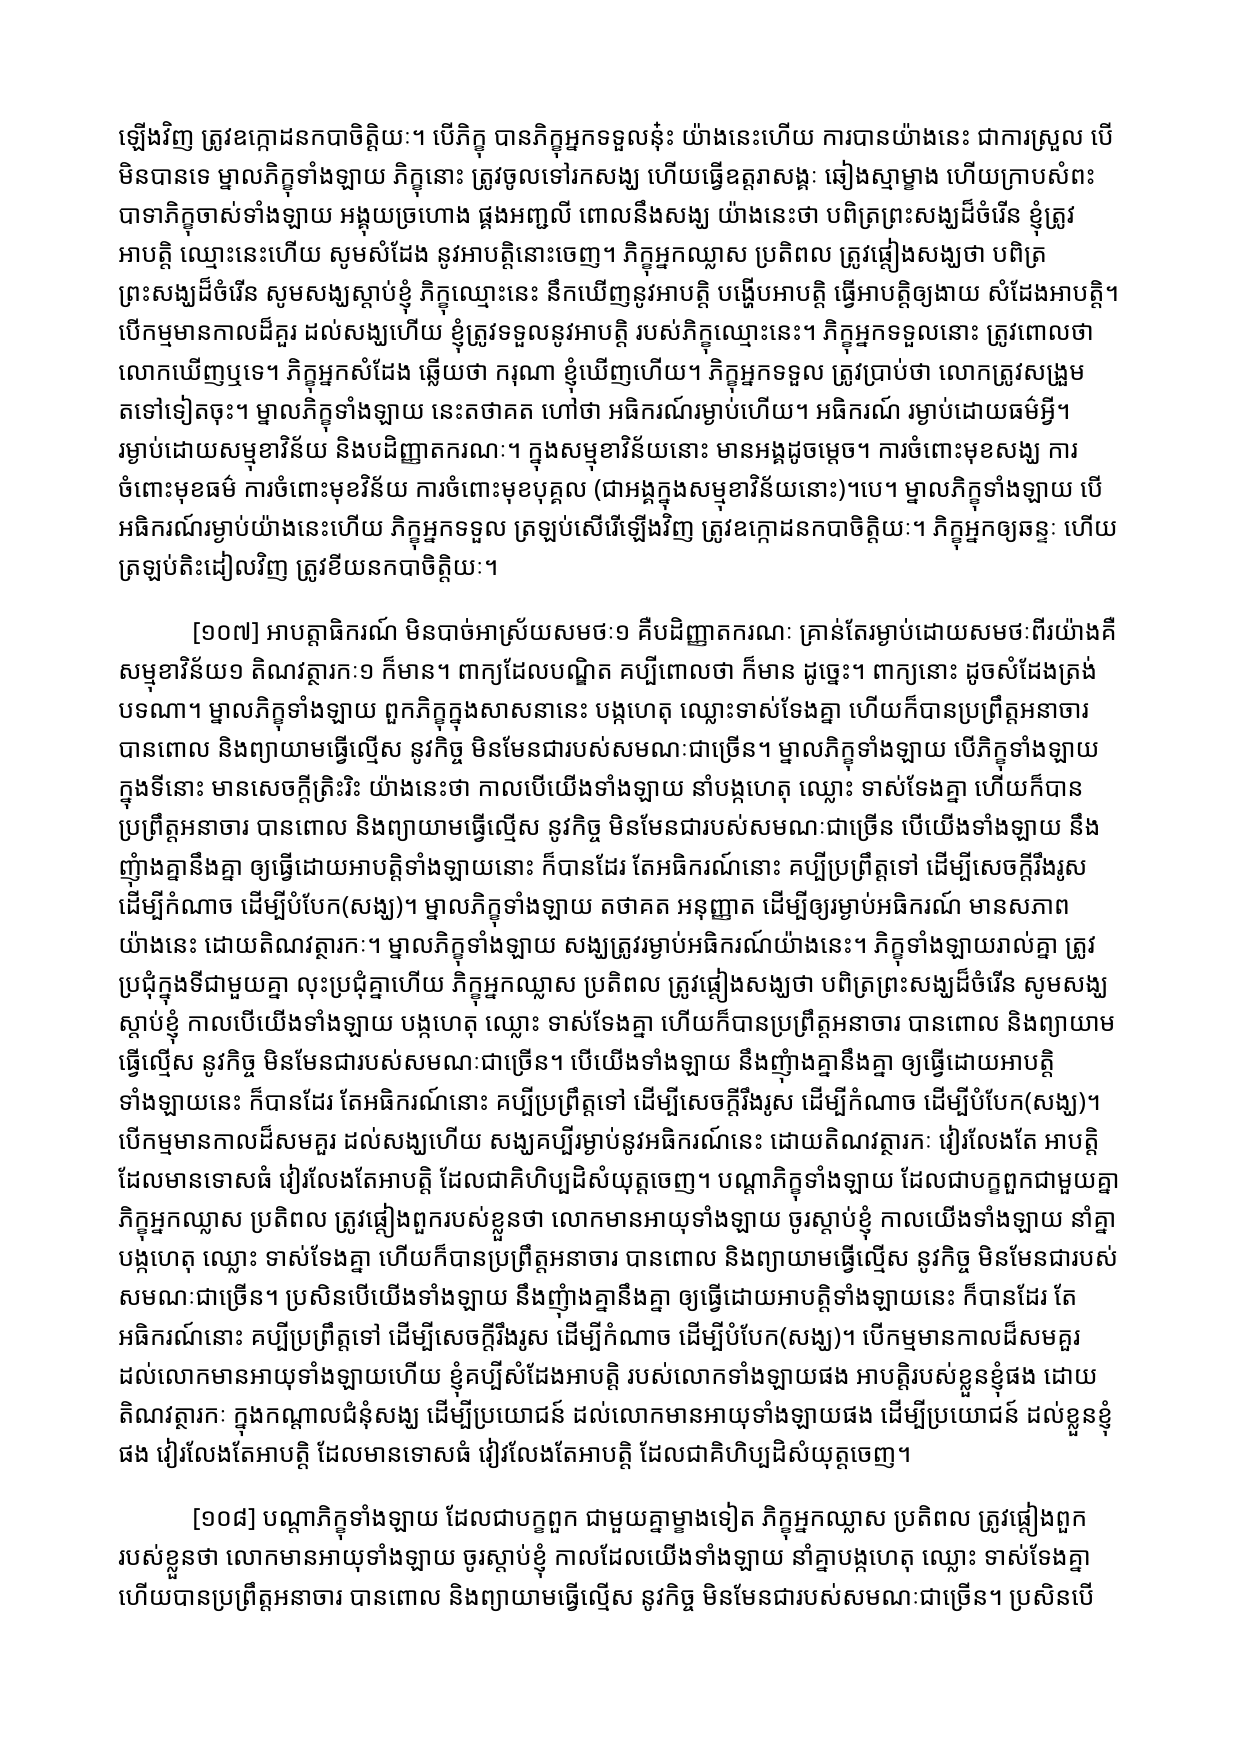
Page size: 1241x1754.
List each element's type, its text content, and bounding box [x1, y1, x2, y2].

text [១០៨] បណ្តាភិក្ខុទាំងឡាយ ដែលជាបក្ខពួក ជាមួយគ្នាម្ខាងទៀត ភិក្ខុអ្នកឈ្លាស ប្រតិពល ត្រូវផ្តៀងពួក​របស់ខ្លួនថា លោក​មានអាយុទាំងឡាយ ចូរស្តាប់ខ្ញុំ កាលដែលយើង​ទាំង​ឡាយ នាំគ្នាបង្កហេតុ ឈ្លោះ ទាស់ទែង​គ្នា ហើយ​​បាន​ប្រព្រឹត្តអនាចារ បានពោល និងព្យាយាម​ធ្វើ​ល្មើស នូវកិច្ច មិនមែនជារបស់​សមណៈ​​ជា​ច្រើន។ ប្រសិនបើយើងទាំងឡាយ នឹងញុំាងគ្នា​នឹង​គ្នា ឲ្យធ្វើដោយអាបត្តិ​ទាំងឡាយ​នេះ ក៏បានដែរ តែ​អធិករណ៍នោះ គប្បីប្រព្រឹត្តទៅ ដើម្បីសេចក្តី​រឹងរូស ដើម្បីកំណាច ដើម្បីបំបែក ​(សង្ឃ)។ បើកម្មមានកាលដ៏សមគួរ ដល់លោកមាន​អាយុ​ទាំង​ឡាយ​ហើយ ខ្ញុំគប្បីសំដែងអាបត្តិ របស់លោកទាំងឡាយផង អាបត្តិរបស់ខ្លួនខ្ញុំផង ដោយ​តិណវត្ថារកៈ ក្នុងកណ្តាលជំនុំសង្ឃ ដើម្បីប្រយោជន៍ ដល់លោកមានអាយុទាំងឡាយផង ដើម្បីប្រយោជន៍ ដល់ខ្លួនខ្ញុំផង វៀរលែង​តែអាបត្តិ ដែលមានទោសធំ វៀវលែងតែអាបត្តិ ដែលជាគិហិប្បដិសំយុត្តចេញ។ [118, 1500, 1122, 1612]
text [១០៧] អាបត្តាធិករណ៍ មិនបាច់អាស្រ័យសមថៈ១ គឺបដិញ្ញាតករណៈ គ្រាន់តែរម្ងាប់​ដោយសមថៈពីរយ៉ាងគឺ សម្មុខាវិន័យ១ តិណវត្ថារកៈ១ ក៏មាន។ ពាក្យដែលបណ្ឌិត គប្បីពោល​ថា ក៏មាន ដូច្នេះ។ ពាក្យនោះ ដូចសំដែងត្រង់បទណា។ ម្នាលភិក្ខុទាំងឡាយ ពួកភិក្ខុក្នុង​សាសនា​នេះ បង្កហេតុ ឈ្លោះទាស់ទែងគ្នា ហើយក៏បានប្រព្រឹត្តអនាចារ បានពោល និងព្យាយាមធ្វើល្មើស នូវកិច្ច មិនមែនជារបស់សមណៈជាច្រើន។ ម្នាលភិក្ខុទាំងឡាយ បើភិក្ខុទាំងឡាយ ក្នុងទីនោះ មាន​សេចក្តីត្រិះរិះ យ៉ាងនេះថា កាលបើយើងទាំងឡាយ នាំបង្កហេតុ ឈ្លោះ ទាស់ទែងគ្នា ហើយ​ក៏​បាន​ប្រព្រឹត្តអនាចារ បានពោល និងព្យាយាមធ្វើល្មើស នូវកិច្ច មិនមែនជារបស់​សមណៈ​ជា​ច្រើន បើយើងទាំងឡាយ នឹងញុំាងគ្នានឹងគ្នា ឲ្យធ្វើដោយអាបត្តិទាំងឡាយនោះ ក៏បានដែរ តែ​អធិករណ៍នោះ គប្បីប្រព្រឹត្តទៅ ដើម្បីសេចក្តីរឹងរូស ដើម្បីកំណាច ដើម្បីបំបែក(សង្ឃ)។ ម្នាលភិក្ខុទាំងឡាយ តថាគត អនុញ្ញាត ដើម្បីឲ្យរម្ងាប់​អធិករណ៍ មានសភាពយ៉ាងនេះ ដោយ​តិណវត្ថារកៈ។ ម្នាលភិក្ខុទាំងឡាយ សង្ឃត្រូវ​រម្ងាប់អធិករណ៍យ៉ាងនេះ។ ភិក្ខុទាំងឡាយរាល់គ្នា ត្រូវប្រជុំក្នុងទីជាមួយគ្នា លុះប្រជុំគ្នាហើយ ភិក្ខុអ្នកឈ្លាស ប្រតិពល ត្រូវផ្តៀងសង្ឃថា បពិត្រ​ព្រះសង្ឃ​ដ៏ចំរើន សូមសង្ឃ​ស្តាប់ខ្ញុំ កាលបើយើងទាំងឡាយ បង្កហេតុ ឈ្លោះ ទាស់ទែងគ្នា ហើយ​ក៏​បាន​ប្រព្រឹត្តអនាចារ បានពោល និងព្យាយាមធ្វើល្មើស នូវកិច្ច មិនមែនជារបស់​សមណៈ​ជា​ច្រើន។ បើយើងទាំងឡាយ នឹងញុំាងគ្នានឹងគ្នា ឲ្យធ្វើដោយអាបត្តិទាំងឡាយនេះ ក៏បានដែរ តែ​អធិករណ៍នោះ គប្បីប្រព្រឹត្តទៅ ដើម្បីសេចក្តីរឹងរូស ដើម្បីកំណាច ដើម្បីបំបែក(សង្ឃ)។ បើកម្ម​មាន​កាលដ៏សមគួរ ដល់សង្ឃហើយ សង្ឃគប្បីរម្ងាប់នូវអធិករណ៍នេះ ដោយតិណវត្ថារកៈ វៀរលែងតែ អាបត្តិ ដែលមានទោសធំ វៀរលែងតែអាបត្តិ ដែលជាគិហិប្បដិសំយុត្តចេញ។ បណ្តា​ភិក្ខុទាំងឡាយ ដែលជាបក្ខពួកជាមួយគ្នា ភិក្ខុអ្នកឈ្លាស ប្រតិពល ត្រូវផ្តៀងពួក​របស់ខ្លួនថា លោក​មានអាយុទាំងឡាយ ចូរស្តាប់ខ្ញុំ កាលយើងទាំងឡាយ នាំគ្នាបង្កហេតុ ឈ្លោះ ទាស់ទែង​គ្នា ហើយ​ក៏​បាន​ប្រព្រឹត្តអនាចារ បានពោល និងព្យាយាមធ្វើល្មើស នូវកិច្ច មិនមែនជារបស់​សមណៈ​​ជា​ច្រើន។ ប្រសិនបើយើងទាំងឡាយ នឹងញុំាងគ្នានឹងគ្នា ឲ្យធ្វើដោយអាបត្តិ​ទាំងឡាយ​នេះ ក៏បានដែរ តែ​អធិករណ៍នោះ គប្បីប្រព្រឹត្តទៅ ដើម្បីសេចក្តីរឹងរូស ដើម្បីកំណាច ដើម្បីបំបែក​(សង្ឃ)។ បើកម្មមានកាលដ៏សមគួរ ដល់លោកមានអាយុទាំងឡាយហើយ ខ្ញុំគប្បីសំដែងអាបត្តិ របស់លោកទាំងឡាយផង អាបត្តិរបស់ខ្លួនខ្ញុំផង ដោយតិណវត្ថារកៈ ក្នុងកណ្តាលជំនុំសង្ឃ ដើម្បីប្រយោជន៍ ដល់លោកមានអាយុទាំងឡាយផង ដើម្បីប្រយោជន៍ ដល់ខ្លួនខ្ញុំផង វៀរលែង​តែអាបត្តិ ដែលមានទោសធំ វៀវលែងតែអាបត្តិ ដែលជាគិហិប្បដិសំយុត្តចេញ។ [118, 613, 1122, 1470]
text [១០៦] អាបត្តាធិករណ៍មិនបាច់អាស្រ័យសមថៈ១ គឺតិណវត្ថារកៈ គ្រាន់តែរម្ងាប់​ដោយសមថៈពីរយ៉ាង គឺសម្មុខាវិន័យ និងបដិញ្ញាតករណៈ១ ក៏មាន។ ពាក្យដែល​បណ្ឌិត​គប្បី​ពោល​ថា ក៏មាន ដូច្នេះ។ ពាក្យនោះ តើដូចសំដែង​ត្រង់​បទណា។ ម្នាលភិក្ខុទាំងឡាយ ភិក្ខុក្នុង​សាសនានេះ ត្រូវលហុកាបត្តិ។ ម្នាលភិក្ខុទាំងឡាយ ភិក្ខុនោះ គប្បីចូលទៅរកភិក្ខុ១រូប ហើយធ្វើចីវរឆៀងស្មាម្ខាង អង្គុយ​ច្រហោង ផ្គងអញ្ជលីឡើងហើយ ពោលយ៉ាងនេះ នឹងភិក្ខុនោះថា ម្នាលលោកមានអាយុ ខ្ញុំត្រូវអាបត្តិ ឈ្មោះនេះហើយ សូមសំដែង​អាបត្តិ​នោះចេញ។ ភិក្ខុអ្នកទទួលអាបត្តិនោះ ត្រូវពោលថា លោកឃើញឬទេ។ ភិក្ខុអ្នកសំដែង​ ឆ្លើយថា ករុណា ខ្ញុំឃើញហើយ។ ភិក្ខុអ្នកទទួល ត្រូវប្រាប់ថា លោកត្រូវសង្រួមតទៅទៀត។ ម្នាលភិក្ខុទាំងឡាយ នេះតថាគតហៅថា អធិករណ៍រម្ងាប់ហើយ។ អធិករណ៍នោះ រម្ងាប់​ដោយធម៌អ្វី។ រម្ងាប់ដោយ​សម្មុខាវិន័យ និងបដិញ្ញាតករណៈ។ ចុះក្នុងសម្មុខាវិន័យនោះ មាន​អង្គ​ដូចម្តេច។ ការ​ចំពោះមុខធម៌ ការចំពោះមុខវិន័យ ការចំពោះមុខបុគ្គល (ជាអង្គក្នុងសម្មុខាវិន័យ​នោះ)។បេ។ ឯការចំពោះមុខបុគ្គល ក្នុងសម្មុខាវិន័យនោះ តើដូចម្តេច។ បុគ្គលទាំងពីររូប ដែល​សំដែងអាបត្តិដល់គ្នានឹងគ្នា ក៏មាននៅក្នុងទីចំពោះមុខ នេះ​ហៅ​ថា ការចំពោះមុខបុគ្គល ក្នុង​សម្មុខាវិន័យ​នោះ។ ចុះក្នុងបដិញ្ញាតករណៈនោះ មានកិច្ចដូចម្តេច។ ការធ្វើ កិរិយាធ្វើ ការចូល​ទៅជិត ការចូលទៅអែបនែប ការទទួល និងការមិនឃាត់ហាម នូវបដិញ្ញាតករណកម្មណា នេះជាកិច្ច​ ក្នុងបដិញ្ញាតករណកម្មនោះ។ ម្នាលភិក្ខុទាំងឡាយ បើអធិករណ៍រម្ងាប់យ៉ាងនេះ​ហើយ ភិក្ខុអ្នកទទួល ត្រឡប់សើរើ​ឡើងវិញ ត្រូវឧក្កោដនកបាចិត្តិយៈ។ បើភិក្ខុនោះបានភិក្ខុអ្នកទទួល​យ៉ាងនេះហើយ ការបានយ៉ាងនេះ នេះជាការស្រួល បើមិនបានទេ ម្នាលភិក្ខុទាំងឡាយ ភិក្ខុនោះ ត្រូវចូលទៅរកភិក្ខុច្រើនរូប ហើយធ្វើឧត្តរាសង្គៈ ឆៀងស្មាម្ខាង ក្រាបសំពះបាទាភិក្ខុចាស់ទាំង​ឡាយ ហើយអង្គុយច្រហោង ផ្គងអញ្ជលី គប្បីពោលយ៉ាងនេះ នឹងភិក្ខុទាំងនោះថា បពិត្រ​លោកទាំងឡាយដ៏ចំរើន ខ្ញុំព្រះករុណា ត្រូវអាបត្តិឈ្មោះនេះហើយ សូមសំដែងអាបត្តិ​នោះចេញ។ ភិក្ខុអ្នកឈ្លាស ប្រតិពល ត្រូវផ្តៀងភិក្ខុទាំងនោះថា លោកមានអាយុទាំងឡាយ ចូរស្តាប់ខ្ញុំ ភិក្ខុឈ្មោះនេះ នេះនឹកឃើញអាបត្តិ បង្ហើបអាបត្តិ ធ្វើអាបត្តិឲ្យងាយ សំដែង​អាបត្តិ។ បើកម្មមានកាលដ៏សមគួរ ដល់លោកមានអាយុទាំងឡាយហើយ ខ្ញុំគប្បីទទួលអាបត្តិ របស់ភិក្ខុឈ្មោះនេះ។ ភិក្ខុអ្នកទទួលនោះ ត្រូវពោលថា លោកឃើញឬទេ។ ភិក្ខុនោះពោលថា ករុណា ខ្ញុំឃើញហើយ។ ភិក្ខុអ្នកទទួល ត្រូវប្រាប់ថា លោកត្រូវ​សង្រួមតទៅទៀត។ ម្នាលភិក្ខុទាំងឡាយ នេះតថាគតហៅថា អធិករណ៍រម្ងាប់ហើយ។ អធិករណ៍នោះ រម្ងាប់ដោយធម៌​អ្វី។​ រម្ងាប់ដោយ​សម្មុខាវិន័យ និងបដិញ្ញាតករណៈ។ ក្នុងសម្មុខាវិន័យនោះ មានអង្គ ដូចម្តេច។ ការ​ចំពោះមុខ​ធម៌ ការចំពោះមុខវិន័យ ការចំពោះមុខបុគ្គល (ជាអង្គក្នុងសម្មុខាវិន័យនោះ)។បេ។ ចុះការចំពោះមុខ​បុគ្គល ក្នុងសម្មុខាវិន័យនោះ តើដូចម្តេច។ បុគ្គលទាំងពីររូប ដែលសំដែងអាបត្តិ​ដល់គ្នានឹងគ្នា ក៏មាននៅក្នុងទីចំពោះមុខ នេះ​ហៅ​ថា ការចំពោះមុខបុគ្គល ក្នុងសម្មុខាវិន័យ​នោះ។ ក្នុងបដិញ្ញាតករណៈ មានកិច្ចដូចម្តេច។ ការធ្វើ កិរិយាធ្វើ ការចូលទៅជិត ការចូល​ទៅអែបនែប ការទទួល និងការមិនហាមឃាត់ នូវបដិញ្ញាតករណកម្មណា នេះជាកិច្ច ក្នុងបដិញ្ញាតករណកម្ម​នោះ។ ម្នាលភិក្ខុទាំងឡាយ បើអធិករណ៍រម្ងាប់យ៉ាងនេះ​ហើយ ភិក្ខុអ្នកទទួល ត្រឡប់​សើរើ​ឡើង​វិញ ត្រូវឧក្កោដនកបាចិត្តិយៈ។ បើភិក្ខុ បានភិក្ខុអ្នកទទួលនុ៎ះ យ៉ាងនេះហើយ ការបានយ៉ាងនេះ ជាការស្រួល បើមិនបានទេ ម្នាលភិក្ខុទាំងឡាយ ភិក្ខុនោះ ត្រូវចូលទៅរកសង្ឃ ហើយធ្វើ​ឧត្តរាសង្គៈ ឆៀងស្មាម្ខាង ហើយក្រាបសំពះបាទា​ភិក្ខុចាស់ទាំង​ឡាយ អង្គុយច្រហោង ផ្គងអញ្ជលី ពោលនឹងសង្ឃ យ៉ាងនេះថា បពិត្រព្រះសង្ឃដ៏ចំរើន ខ្ញុំត្រូវ​អាបត្តិ ឈ្មោះនេះហើយ សូមសំដែង​ នូវអាបត្តិនោះចេញ។ ភិក្ខុអ្នកឈ្លាស ប្រតិពល ត្រូវផ្តៀង​សង្ឃ​ថា បពិត្រព្រះសង្ឃដ៏ចំរើន សូម​សង្ឃ​​ស្តាប់ខ្ញុំ ភិក្ខុឈ្មោះនេះ នឹកឃើញនូវអាបត្តិ បង្ហើបអាបត្តិ ធ្វើអាបត្តិឲ្យងាយ សំដែង​អាបត្តិ។ បើកម្មមានកាលដ៏គួរ ដល់សង្ឃហើយ ខ្ញុំត្រូវទទួលនូវអាបត្តិ របស់ភិក្ខុឈ្មោះនេះ។ ភិក្ខុអ្នក​ទទួល​នោះ ត្រូវពោលថា លោកឃើញឬទេ។ ភិក្ខុអ្នកសំដែង ឆ្លើយថា ករុណា ខ្ញុំឃើញហើយ។ ភិក្ខុ​អ្នកទទួល ត្រូវប្រាប់ថា លោកត្រូវ​សង្រួមតទៅទៀតចុះ។ ម្នាលភិក្ខុទាំងឡាយ នេះតថាគត ហៅថា អធិករណ៍រម្ងាប់ហើយ។ អធិករណ៍ រម្ងាប់ដោយធម៌អ្វី។ រម្ងាប់ដោយសម្មុខាវិន័យ និង​បដិញ្ញាតករណៈ។ ក្នុងសម្មុខាវិន័យ​នោះ មានអង្គ​ដូចម្តេច។ ការចំពោះមុខសង្ឃ ការចំពោះ​មុខ​ធម៌ ការចំពោះមុខវិន័យ ការចំពោះ​មុខ​បុគ្គល (ជាអង្គក្នុង​សម្មុខាវិន័យ​នោះ)។បេ។ ម្នាលភិក្ខុ​ទាំង​ឡាយ បើអធិករណ៍រម្ងាប់យ៉ាងនេះ​ហើយ ភិក្ខុអ្នកទទួល ត្រឡប់សើរើឡើងវិញ ត្រូវ​ឧក្កោដនកបាចិត្តិយៈ។ ភិក្ខុអ្នកឲ្យឆន្ទៈ ហើយត្រឡប់តិះដៀលវិញ ត្រូវខីយនកបាចិត្តិយៈ។ [118, 118, 1122, 583]
